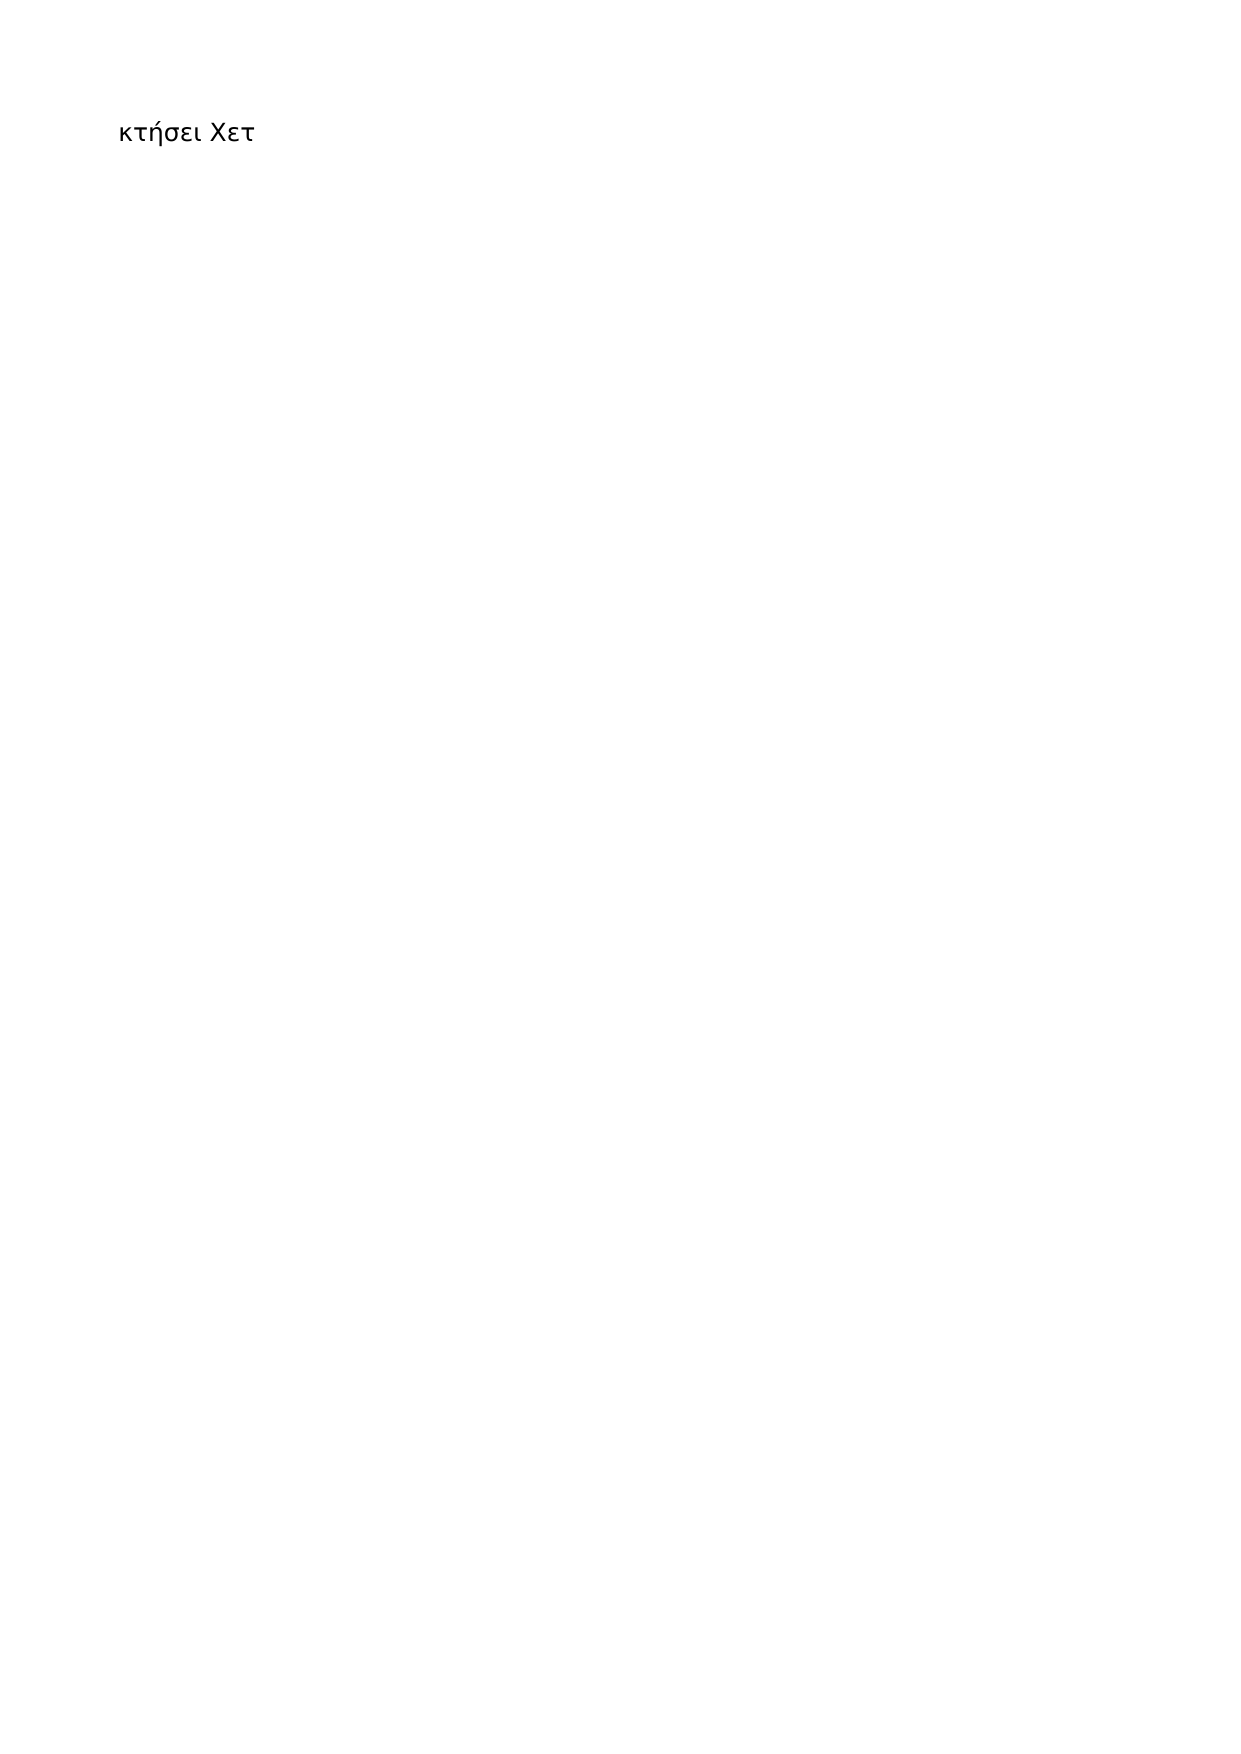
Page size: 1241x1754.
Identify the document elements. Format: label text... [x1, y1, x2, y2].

text κτήσει Χετ [118, 118, 1122, 147]
